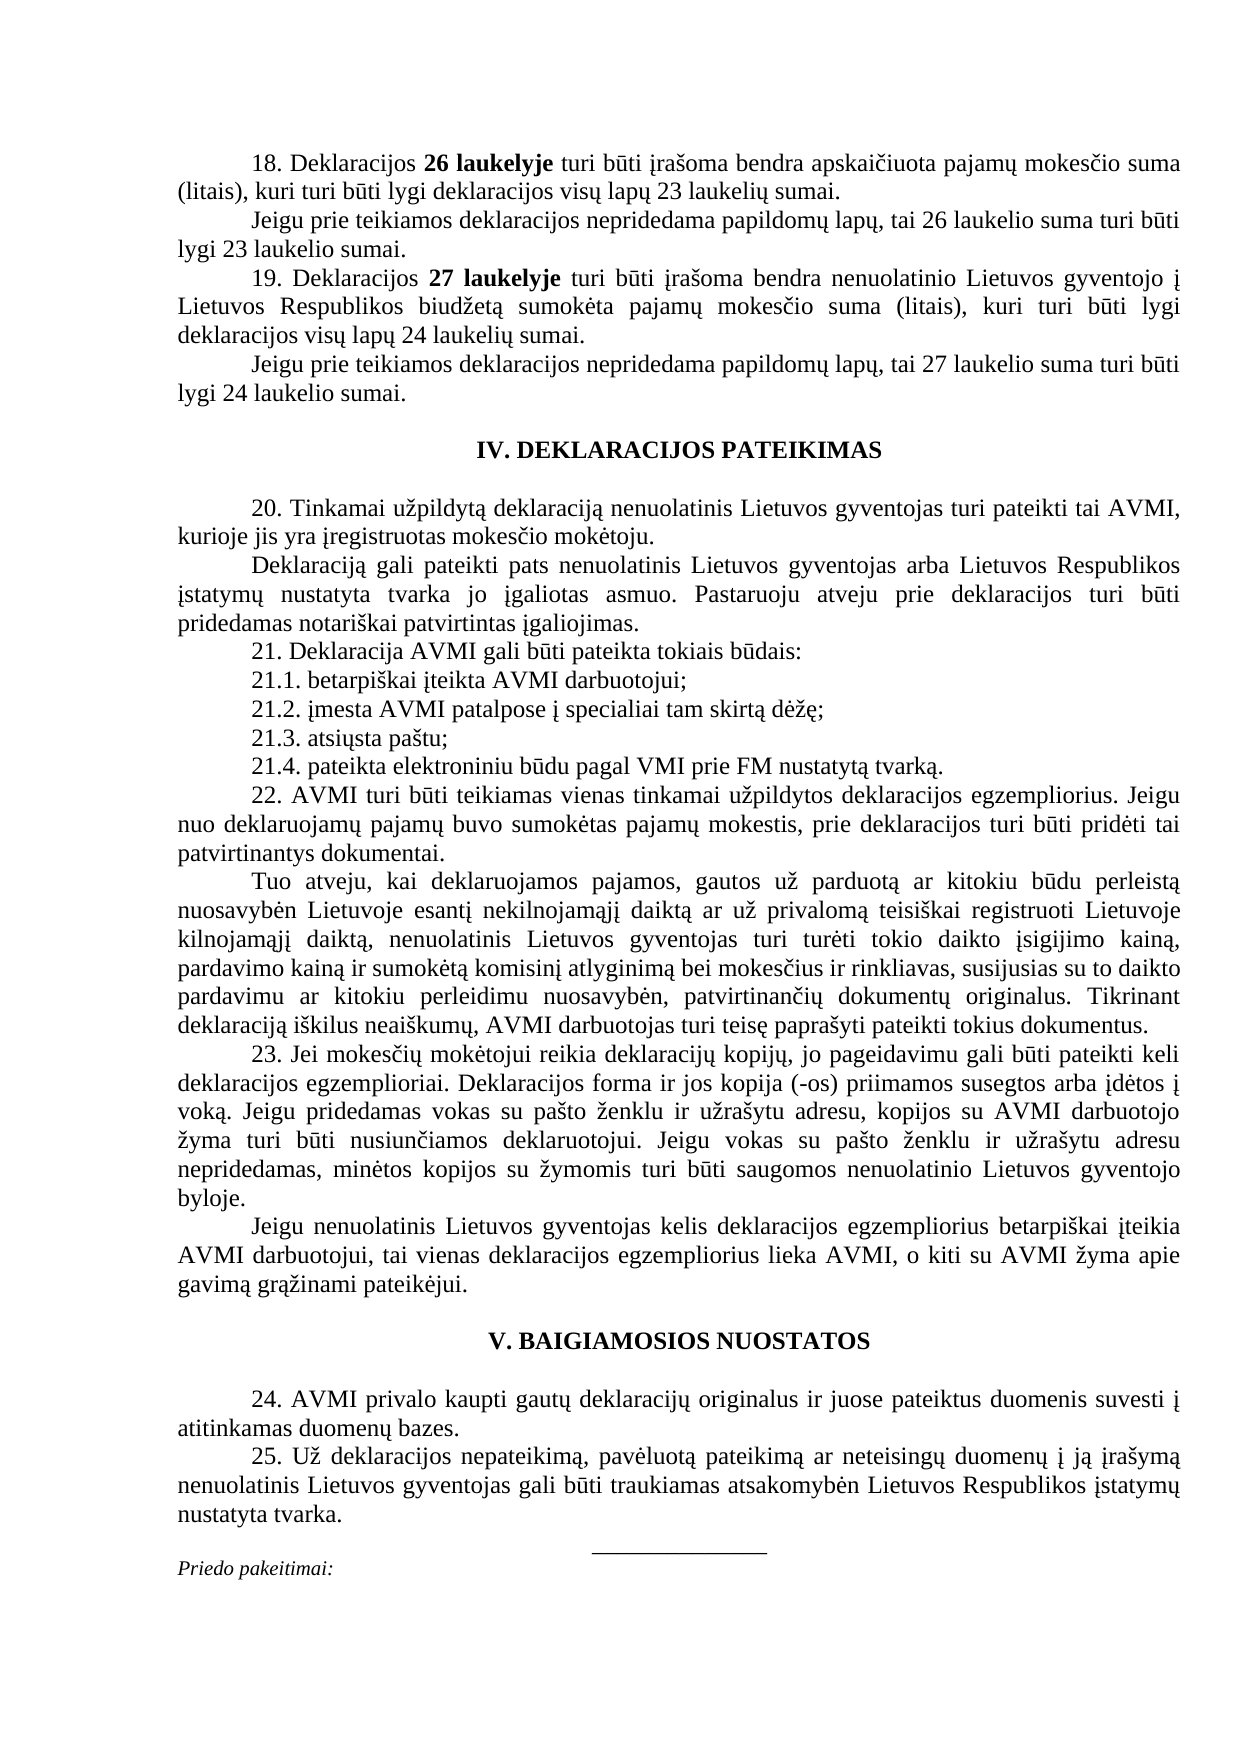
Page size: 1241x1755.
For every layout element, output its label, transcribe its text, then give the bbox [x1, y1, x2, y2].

text Deklaraciją gali pateikti pats nenuolatinis Lietuvos gyventojas arba Lietuvos Respublikos įstatymų nustatyta tvarka jo įgaliotas asmuo. Pastaruoju atveju prie deklaracijos turi būti pridedamas notariškai patvirtintas įgaliojimas. [177, 550, 1181, 636]
text Jeigu prie teikiamos deklaracijos nepridedama papildomų lapų, tai 27 laukelio suma turi būti lygi 24 laukelio sumai. [177, 349, 1181, 406]
text Priedo pakeitimai: [177, 1556, 1181, 1580]
text 20. Tinkamai užpildytą deklaraciją nenuolatinis Lietuvos gyventojas turi pateikti tai AVMI, kurioje jis yra įregistruotas mokesčio mokėtoju. [177, 493, 1181, 550]
text 21.3. atsiųsta paštu; [177, 723, 1181, 751]
text 18. Deklaracijos 26 laukelyje turi būti įrašoma bendra apskaičiuota pajamų mokesčio suma (litais), kuri turi būti lygi deklaracijos visų lapų 23 laukelių sumai. [177, 148, 1181, 205]
text 21. Deklaracija AVMI gali būti pateikta tokiais būdais: [177, 636, 1181, 665]
text 24. AVMI privalo kaupti gautų deklaracijų originalus ir juose pateiktus duomenis suvesti į atitinkamas duomenų bazes. [177, 1384, 1181, 1441]
text 25. Už deklaracijos nepateikimą, pavėluotą pateikimą ar neteisingų duomenų į ją įrašymą nenuolatinis Lietuvos gyventojas gali būti traukiamas atsakomybėn Lietuvos Respublikos įstatymų nustatyta tvarka. [177, 1441, 1181, 1528]
text 22. AVMI turi būti teikiamas vienas tinkamai užpildytos deklaracijos egzempliorius. Jeigu nuo deklaruojamų pajamų buvo sumokėtas pajamų mokestis, prie deklaracijos turi būti pridėti tai patvirtinantys dokumentai. [177, 780, 1181, 866]
text 21.1. betarpiškai įteikta AVMI darbuotojui; [177, 665, 1181, 694]
text Tuo atveju, kai deklaruojamos pajamos, gautos už parduotą ar kitokiu būdu perleistą nuosavybėn Lietuvoje esantį nekilnojamąjį daiktą ar už privalomą teisiškai registruoti Lietuvoje kilnojamąjį daiktą, nenuolatinis Lietuvos gyventojas turi turėti tokio daikto įsigijimo kainą, pardavimo kainą ir sumokėtą komisinį atlyginimą bei mokesčius ir rinkliavas, susijusias su to daikto pardavimu ar kitokiu perleidimu nuosavybėn, patvirtinančių dokumentų originalus. Tikrinant deklaraciją iškilus neaiškumų, AVMI darbuotojas turi teisę paprašyti pateikti tokius dokumentus. [177, 866, 1181, 1039]
text Jeigu prie teikiamos deklaracijos nepridedama papildomų lapų, tai 26 laukelio suma turi būti lygi 23 laukelio sumai. [177, 205, 1181, 263]
text V. BAIGIAMOSIOS NUOSTATOS [177, 1326, 1181, 1355]
text IV. DEKLARACIJOS PATEIKIMAS [177, 435, 1181, 464]
text 21.4. pateikta elektroniniu būdu pagal VMI prie FM nustatytą tvarką. [177, 751, 1181, 780]
text 19. Deklaracijos 27 laukelyje turi būti įrašoma bendra nenuolatinio Lietuvos gyventojo į Lietuvos Respublikos biudžetą sumokėta pajamų mokesčio suma (litais), kuri turi būti lygi deklaracijos visų lapų 24 laukelių sumai. [177, 263, 1181, 349]
text Jeigu nenuolatinis Lietuvos gyventojas kelis deklaracijos egzempliorius betarpiškai įteikia AVMI darbuotojui, tai vienas deklaracijos egzempliorius lieka AVMI, o kiti su AVMI žyma apie gavimą grąžinami pateikėjui. [177, 1211, 1181, 1298]
text 23. Jei mokesčių mokėtojui reikia deklaracijų kopijų, jo pageidavimu gali būti pateikti keli deklaracijos egzemplioriai. Deklaracijos forma ir jos kopija (-os) priimamos susegtos arba įdėtos į voką. Jeigu pridedamas vokas su pašto ženklu ir užrašytu adresu, kopijos su AVMI darbuotojo žyma turi būti nusiunčiamos deklaruotojui. Jeigu vokas su pašto ženklu ir užrašytu adresu nepridedamas, minėtos kopijos su žymomis turi būti saugomos nenuolatinio Lietuvos gyventojo byloje. [177, 1039, 1181, 1211]
text 21.2. įmesta AVMI patalpose į specialiai tam skirtą dėžę; [177, 694, 1181, 723]
text ______________ [177, 1528, 1181, 1556]
